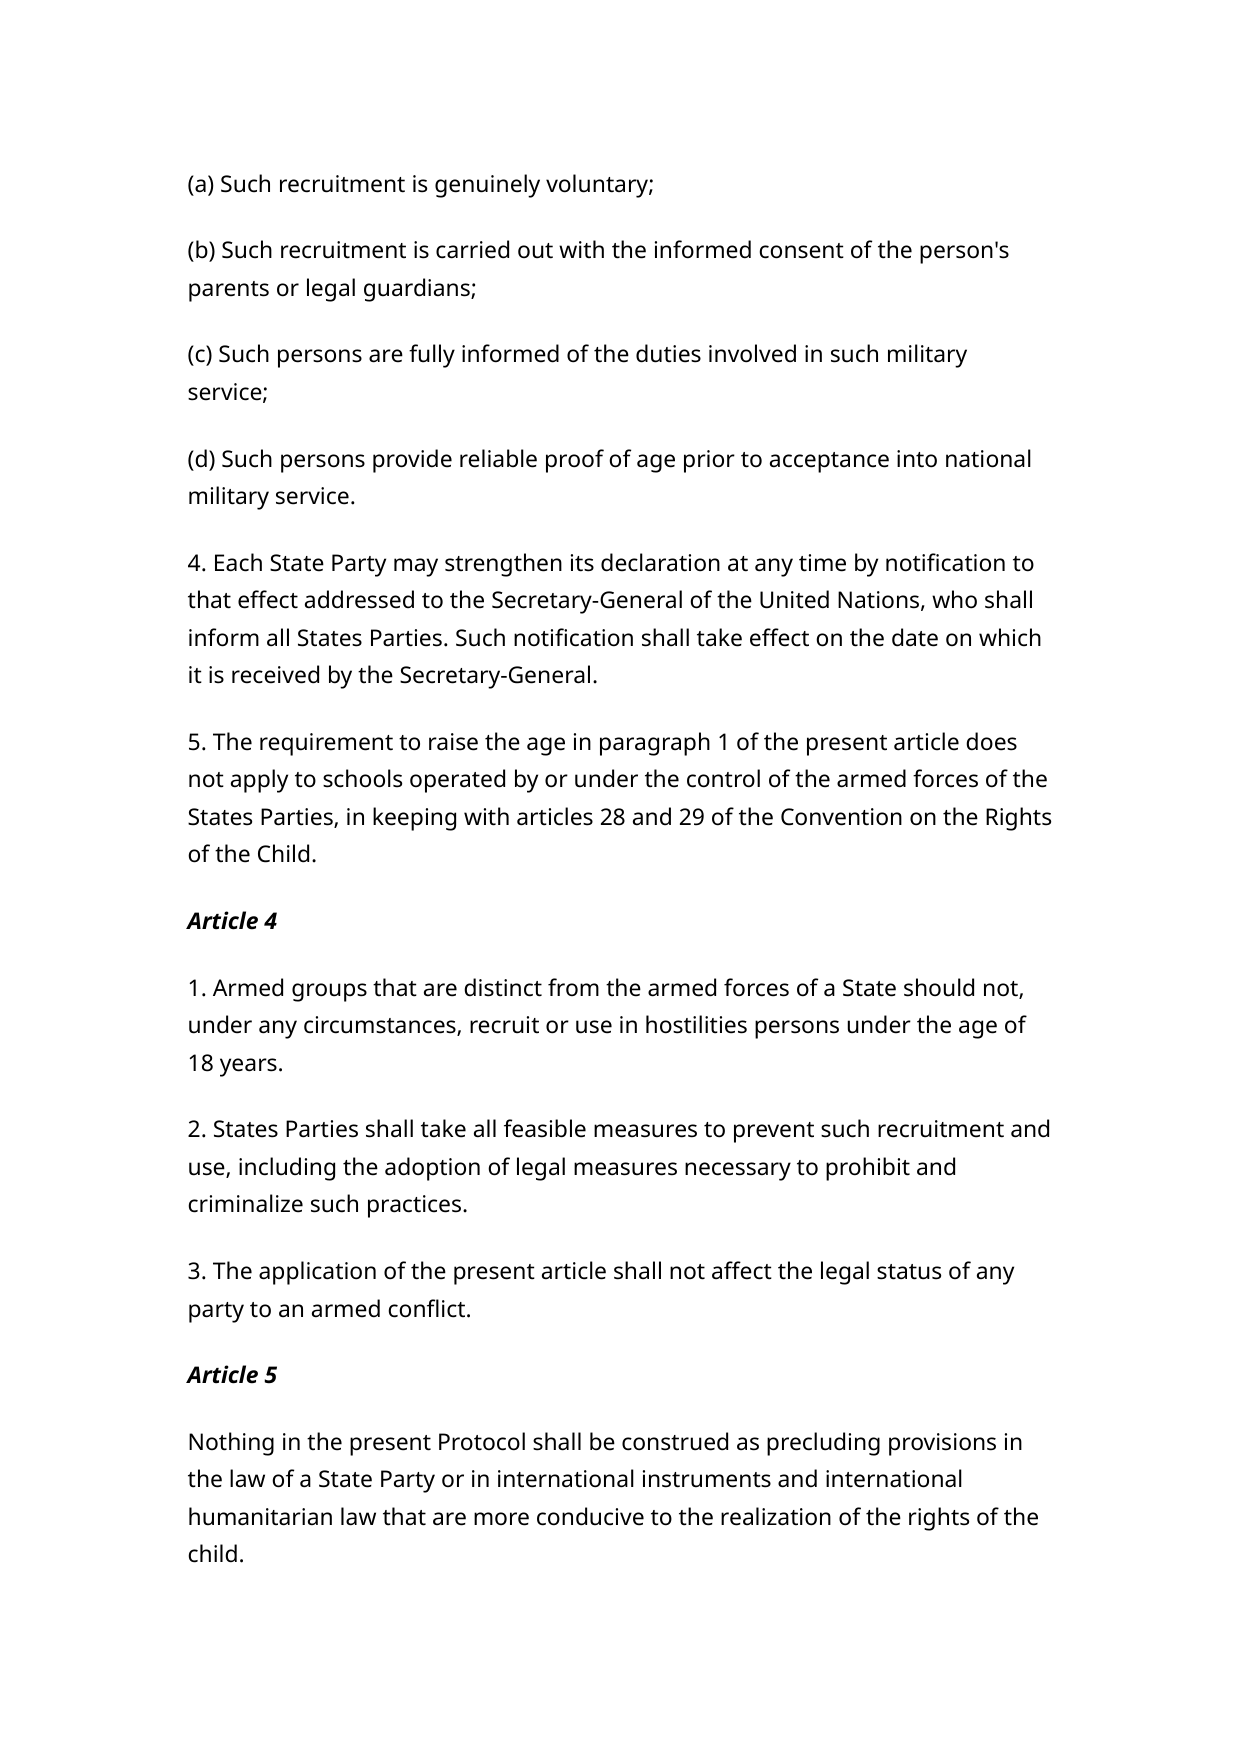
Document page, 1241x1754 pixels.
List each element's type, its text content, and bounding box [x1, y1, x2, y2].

text 1. Armed groups that are distinct from the armed forces of a State should not, under any circumstances, recruit or use in hostilities persons under the age of 18 years. [187, 969, 1053, 1081]
text (a) Such recruitment is genuinely voluntary; [187, 164, 1053, 202]
text Article 5 [187, 1356, 1053, 1394]
text Nothing in the present Protocol shall be construed as precluding provisions in the law of a State Party or in international instruments and international humanitarian law that are more conducive to the realization of the rights of the child. [187, 1423, 1053, 1573]
text Article 4 [187, 902, 1053, 939]
text 5. The requirement to raise the age in paragraph 1 of the present article does not apply to schools operated by or under the control of the armed forces of the States Parties, in keeping with articles 28 and 29 of the Convention on the Rights of the Child. [187, 723, 1053, 873]
text 2. States Parties shall take all feasible measures to prevent such recruitment and use, including the adoption of legal measures necessary to prohibit and criminalize such practices. [187, 1110, 1053, 1223]
text (c) Such persons are fully informed of the duties involved in such military service; [187, 335, 1053, 410]
text 3. The application of the present article shall not affect the legal status of any party to an armed conflict. [187, 1252, 1053, 1327]
text (d) Such persons provide reliable proof of age prior to acceptance into national military service. [187, 439, 1053, 514]
text (b) Such recruitment is carried out with the informed consent of the person's parents or legal guardians; [187, 231, 1053, 306]
text 4. Each State Party may strengthen its declaration at any time by notification to that effect addressed to the Secretary-General of the United Nations, who shall inform all States Parties. Such notification shall take effect on the date on which it is received by the Secretary-General. [187, 544, 1053, 694]
